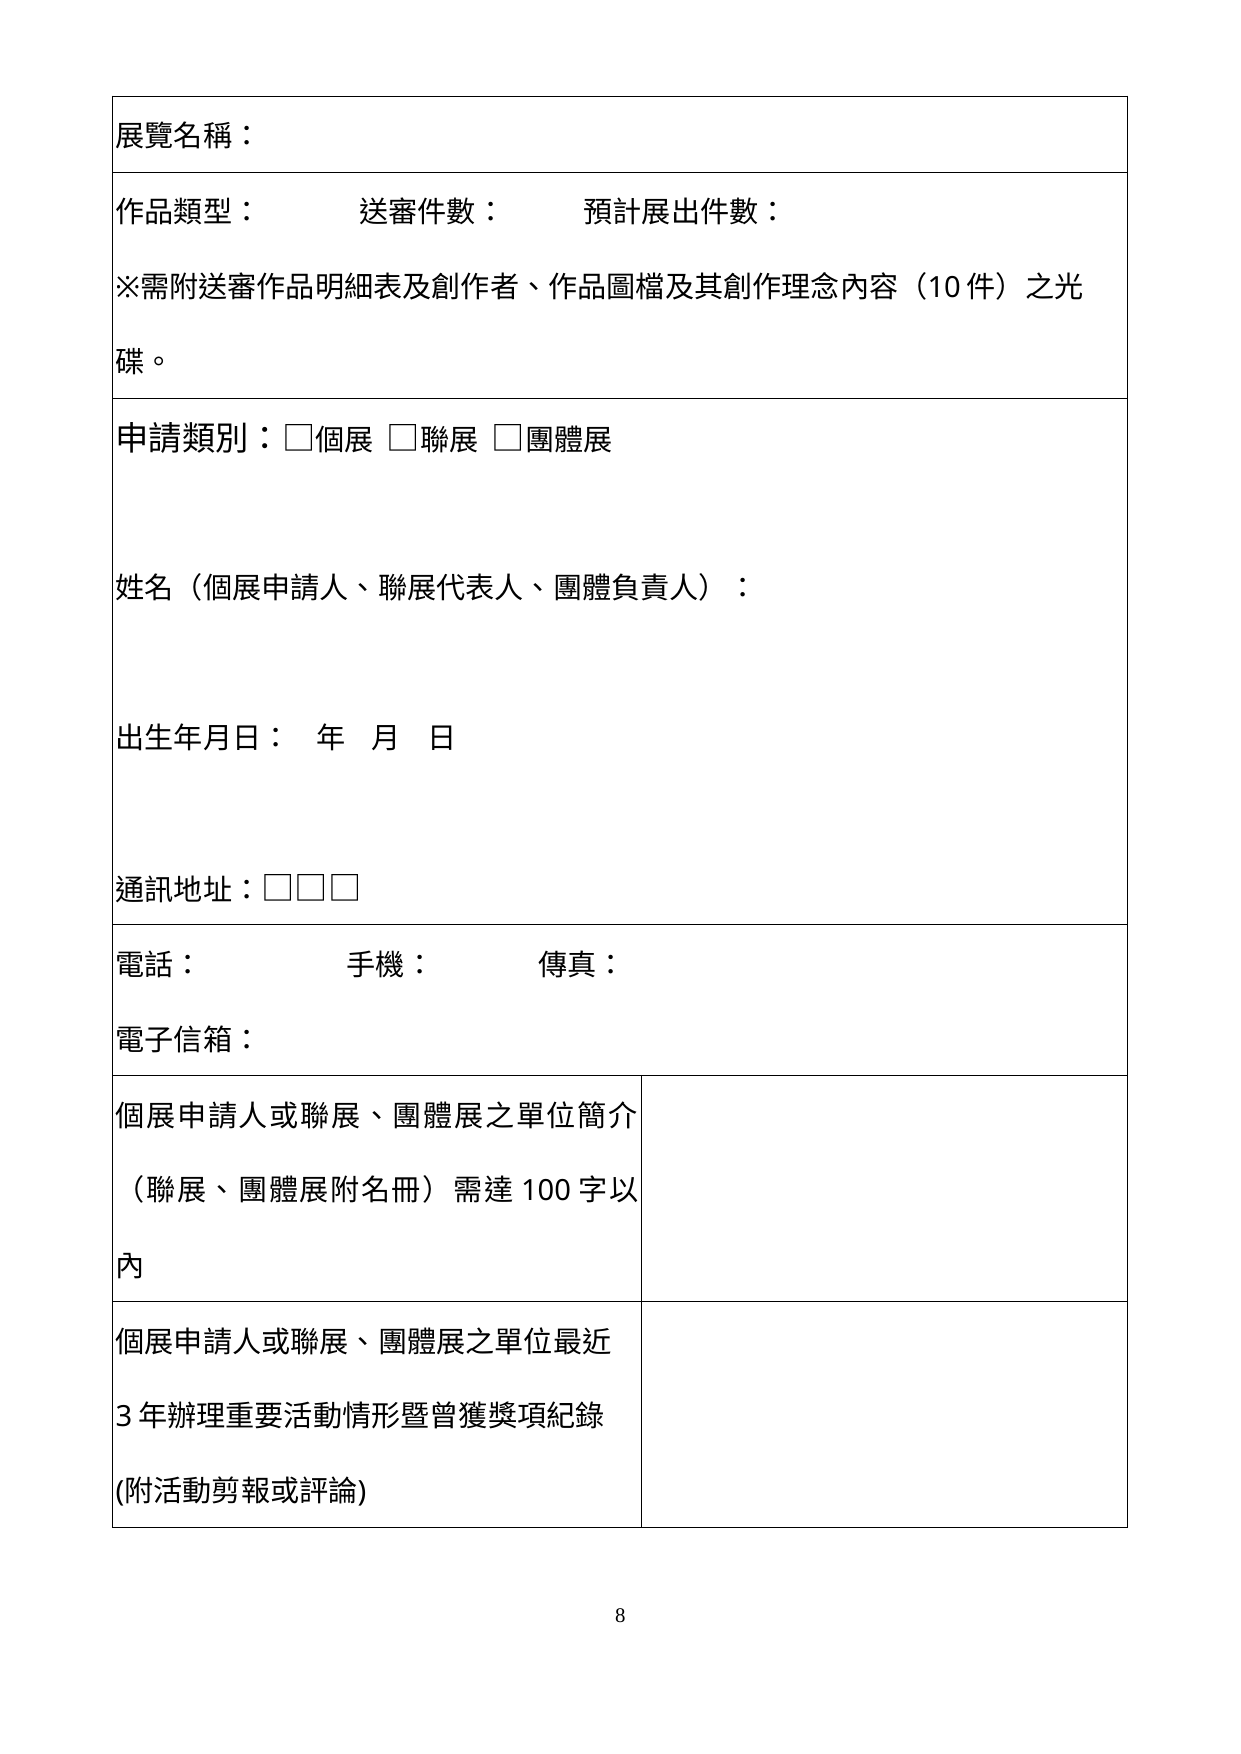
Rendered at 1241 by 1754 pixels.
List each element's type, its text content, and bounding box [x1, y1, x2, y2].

table_cell 作品類型： 送審件數： 預計展出件數： ※需附送審作品明細表及創作者、作品圖檔及其創作理念內容（10件）之光碟。 [113, 173, 1127, 398]
table_cell 電話： 手機： 傳真： 電子信箱： [113, 925, 1127, 1075]
table_cell [642, 1076, 1127, 1301]
table_cell [642, 1302, 1127, 1527]
table_cell 個展申請人或聯展、團體展之單位簡介（聯展、團體展附名冊）需達100字以內 [113, 1076, 641, 1301]
table_cell 申請類別：□個展 □聯展 □團體展 姓名（個展申請人、聯展代表人、團體負責人）： 出生年月日： 年 月 日 通訊地址：□□□ [113, 399, 1127, 924]
table_cell 個展申請人或聯展、團體展之單位最近 3年辦理重要活動情形暨曾獲獎項紀錄 (附活動剪報或評論) [113, 1302, 641, 1527]
table_cell 展覽名稱： [113, 97, 1127, 172]
